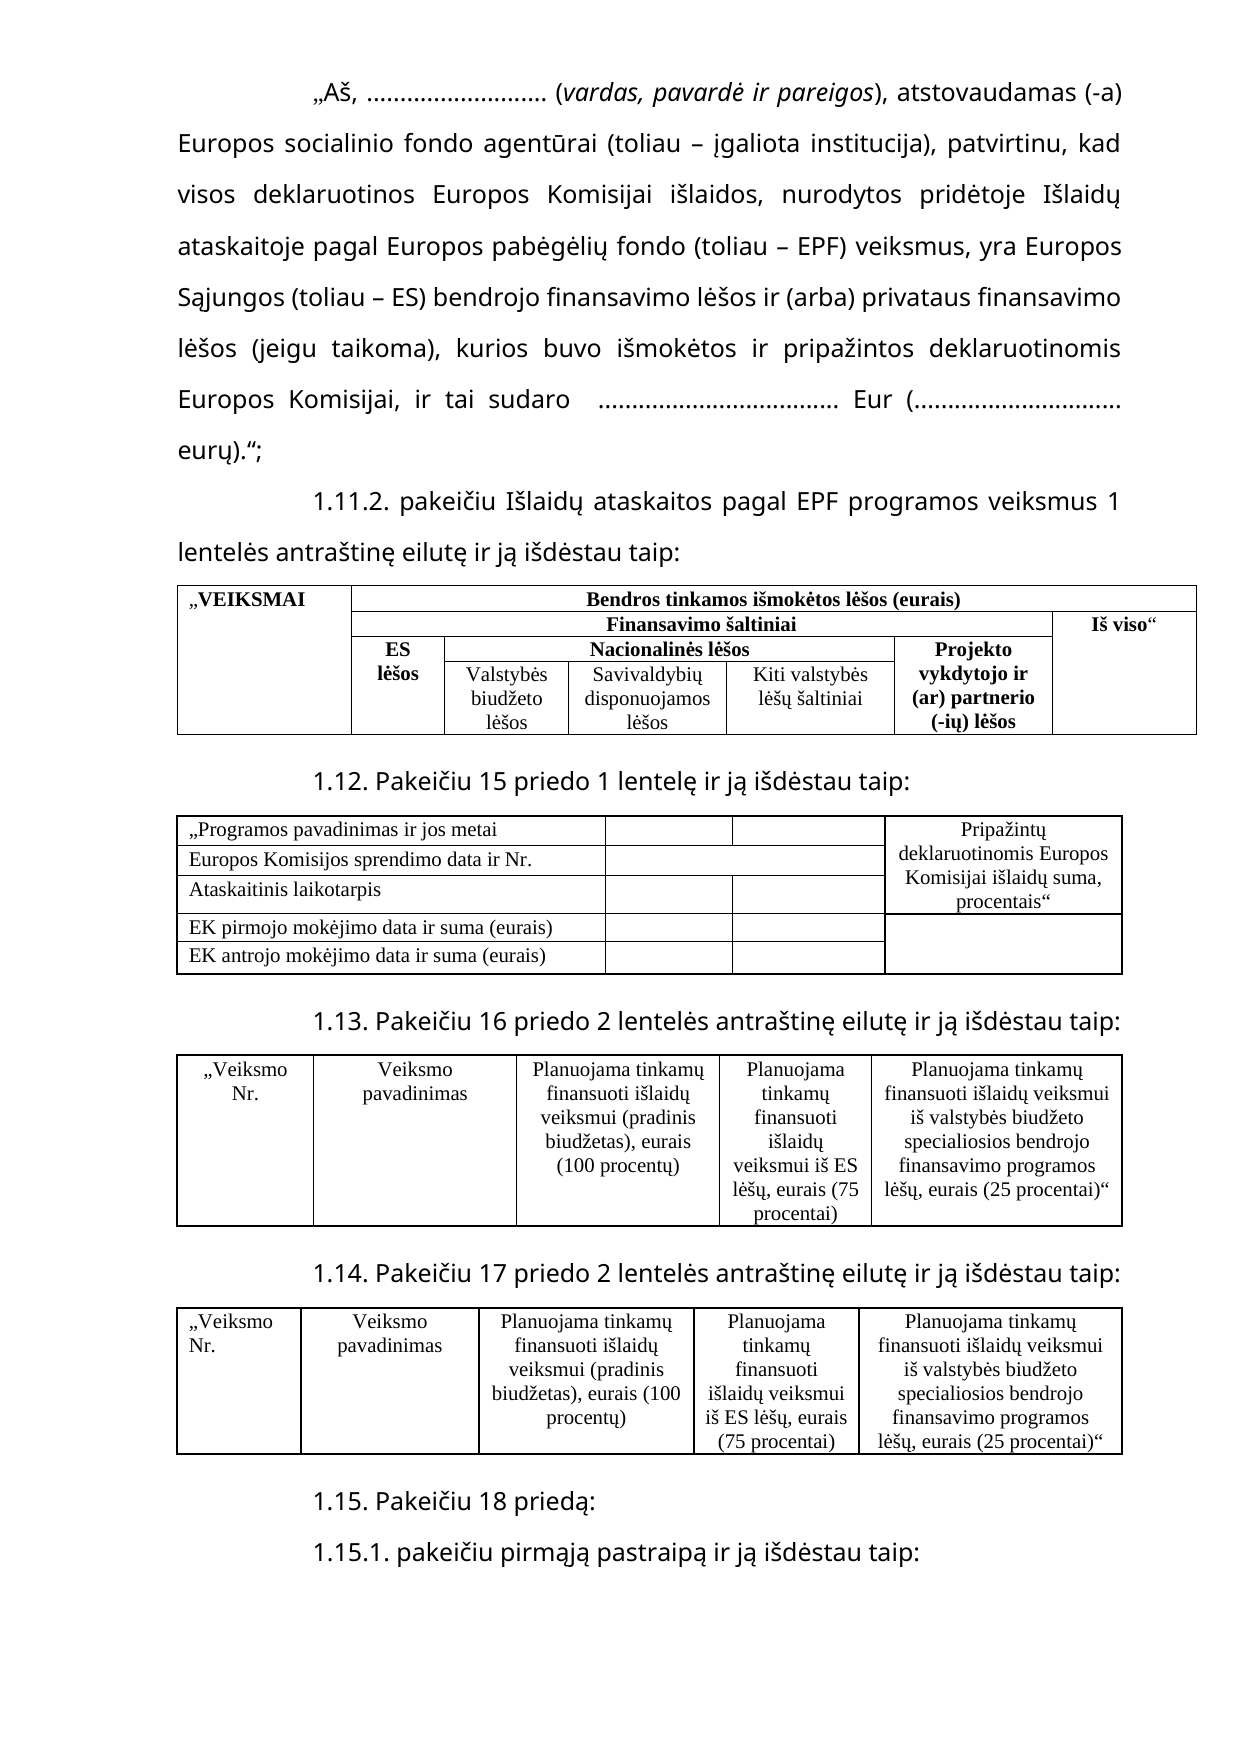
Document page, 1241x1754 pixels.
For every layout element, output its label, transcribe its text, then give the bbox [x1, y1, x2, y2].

text 1.15. Pakeičiu 18 priedą: [177, 1484, 1122, 1518]
table_header Planuojama tinkamų finansuoti išlaidų veiksmui iš ES lėšų, eurais (75 procentai) [720, 1056, 871, 1225]
text 1.14. Pakeičiu 17 priedo 2 lentelės antraštinę eilutę ir ją išdėstau taip: [177, 1256, 1122, 1290]
table_cell [733, 914, 884, 941]
table_header [733, 817, 884, 845]
text 1.11.2. pakeičiu Išlaidų ataskaitos pagal EPF programos veiksmus 1 lentelės antraštinę eilutę ir ją išdėstau taip: [177, 483, 1122, 568]
table_cell Finansavimo šaltiniai [352, 612, 1052, 636]
table_header „Veiksmo Nr. [178, 1309, 300, 1453]
table_cell Nacionalinės lėšos [445, 637, 894, 661]
table_cell Europos Komisijos sprendimo data ir Nr. [178, 846, 605, 875]
table_cell [886, 915, 1121, 972]
table_header Bendros tinkamos išmokėtos lėšos (eurais) [352, 586, 1196, 611]
table_cell [606, 942, 732, 972]
table_header Planuojama tinkamų finansuoti išlaidų veiksmui iš valstybės biudžeto specialiosios bendrojo finansavimo programos lėšų, eurais (25 procentai)“ [860, 1309, 1121, 1453]
table_cell EK pirmojo mokėjimo data ir suma (eurais) [178, 914, 605, 941]
text „Aš, ........................... (vardas, pavardė ir pareigos), atstovaudamas (-a) Europos socialinio fondo agentūrai (toliau – įgaliota institucija), patvirtinu, kad visos deklaruotinos Europos Komisijai išlaidos, nurodytos pridėtoje Išlaidų ataskaitoje pagal Europos pabėgėlių fondo (toliau – EPF) veiksmus, yra Europos Sąjungos (toliau – ES) bendrojo finansavimo lėšos ir (arba) privataus finansavimo lėšos (jeigu taikoma), kurios buvo išmokėtos ir pripažintos deklaruotinomis Europos Komisijai, ir tai sudaro .................................... Eur (............................... eurų).“; [177, 75, 1122, 466]
table_cell [606, 846, 884, 875]
table_cell Ataskaitinis laikotarpis [178, 876, 605, 913]
table_cell Projekto vykdytojo ir (ar) partnerio (-ių) lėšos [895, 637, 1052, 734]
table_header Pripažintų deklaruotinomis Europos Komisijai išlaidų suma, procentais“ [886, 817, 1121, 913]
table_cell [733, 942, 884, 972]
table_header Veiksmo pavadinimas [302, 1309, 478, 1453]
table_cell [606, 914, 732, 941]
table_cell ES lėšos [352, 637, 444, 734]
table_cell [606, 876, 732, 913]
table_header Planuojama tinkamų finansuoti išlaidų veiksmui iš valstybės biudžeto specialiosios bendrojo finansavimo programos lėšų, eurais (25 procentai)“ [872, 1056, 1121, 1225]
table_header Planuojama tinkamų finansuoti išlaidų veiksmui iš ES lėšų, eurais (75 procentai) [695, 1309, 858, 1453]
table_cell Kiti valstybės lėšų šaltiniai [727, 662, 894, 734]
text 1.13. Pakeičiu 16 priedo 2 lentelės antraštinę eilutę ir ją išdėstau taip: [177, 1003, 1122, 1037]
table_header „VEIKSMAI [178, 586, 351, 734]
table_cell Iš viso“ [1053, 612, 1196, 734]
table_cell EK antrojo mokėjimo data ir suma (eurais) [178, 942, 605, 972]
table_header „Programos pavadinimas ir jos metai [178, 817, 605, 845]
table_cell Valstybės biudžeto lėšos [445, 662, 568, 734]
text 1.15.1. pakeičiu pirmąją pastraipą ir ją išdėstau taip: [177, 1535, 1122, 1569]
table_header Veiksmo pavadinimas [314, 1056, 516, 1225]
text 1.12. Pakeičiu 15 priedo 1 lentelę ir ją išdėstau taip: [177, 764, 1122, 798]
table_header Planuojama tinkamų finansuoti išlaidų veiksmui (pradinis biudžetas), eurais (100 procentų) [480, 1309, 693, 1453]
table_cell [733, 876, 884, 913]
table_header Planuojama tinkamų finansuoti išlaidų veiksmui (pradinis biudžetas), eurais (100 procentų) [517, 1056, 719, 1225]
table_header „Veiksmo Nr. [178, 1056, 313, 1225]
table_cell Savivaldybių disponuojamos lėšos [569, 662, 726, 734]
table_header [606, 817, 732, 845]
